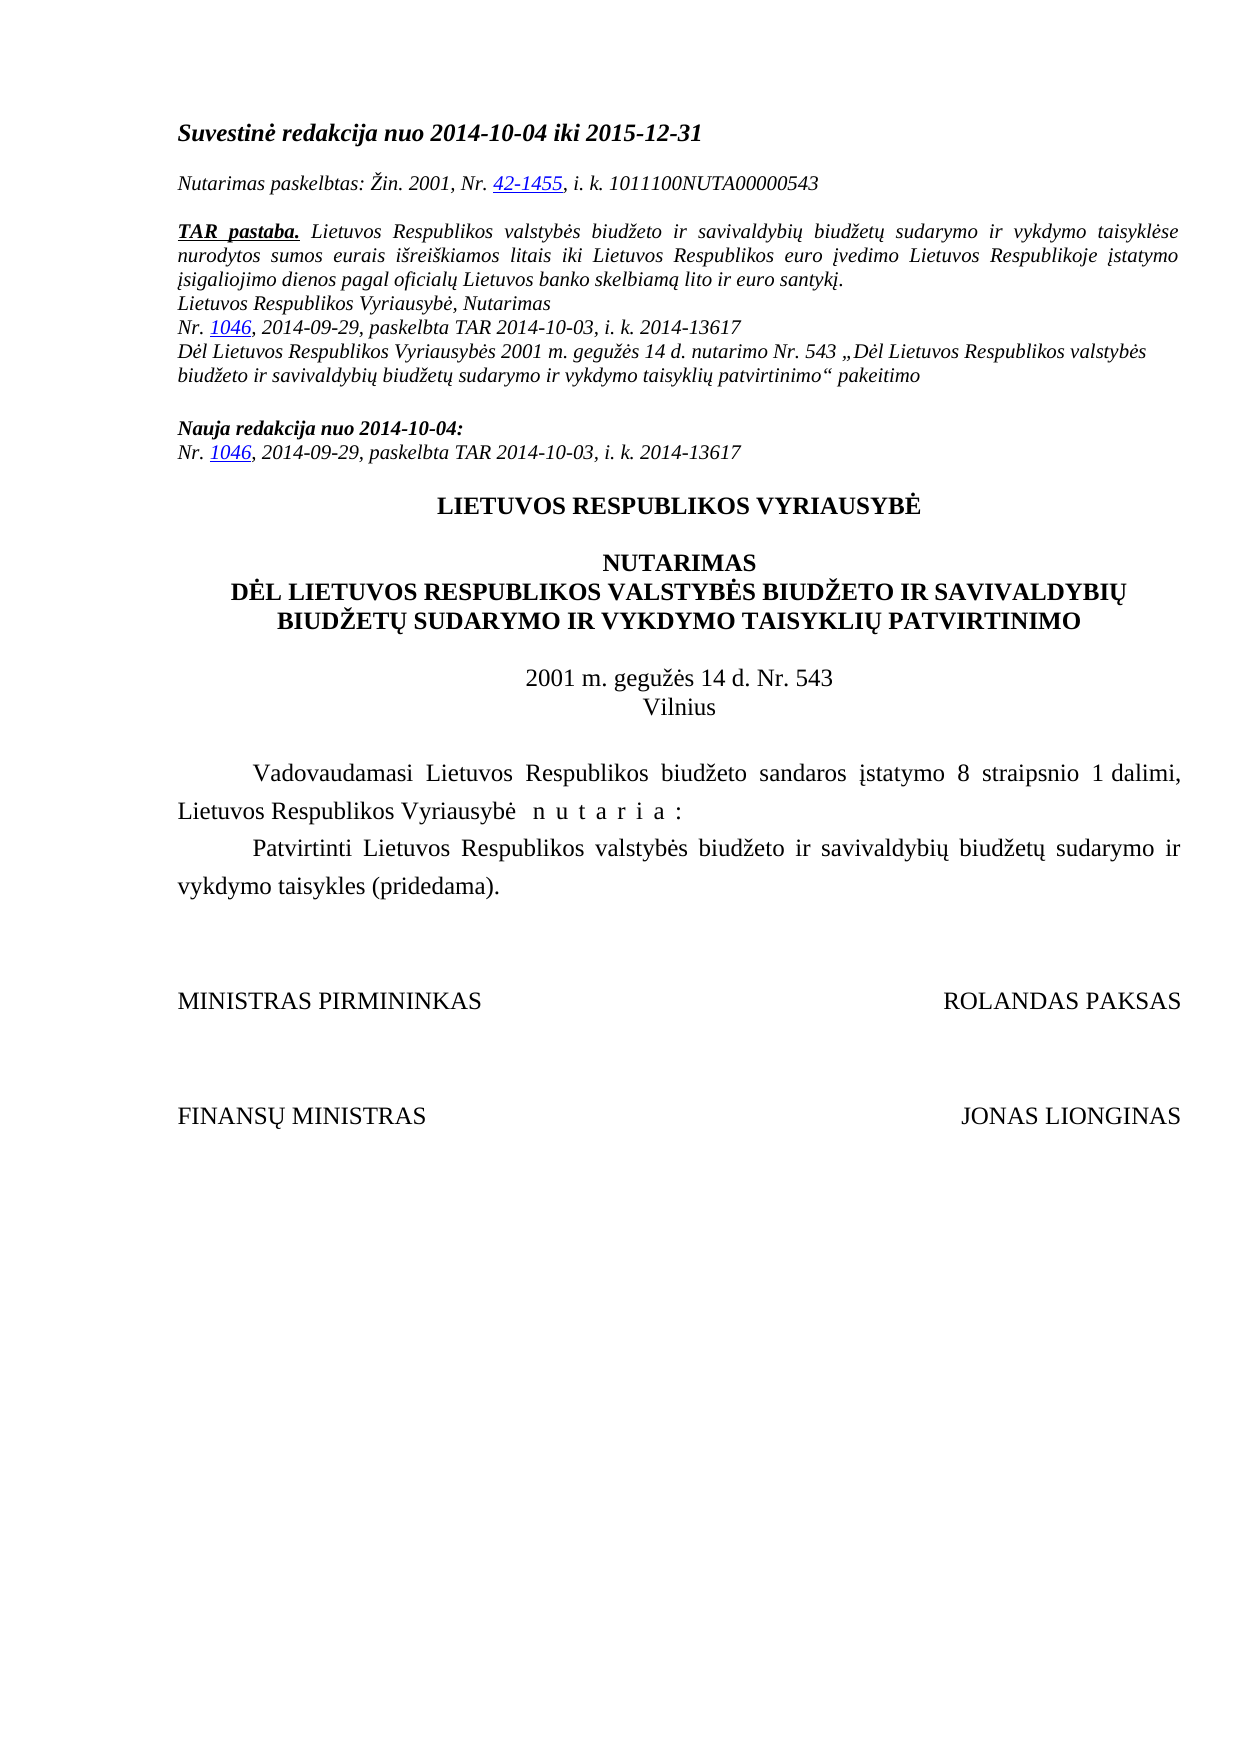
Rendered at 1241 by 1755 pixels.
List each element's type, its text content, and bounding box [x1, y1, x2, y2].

text Nutarimas [177, 548, 1181, 577]
text Nutarimas paskelbtas: Žin. 2001, Nr. 42-1455, i. k. 1011100NUTA00000543 [177, 171, 1181, 195]
text Dėl lietuvos respublikos valstybės biudžeto ir savivaldybių biudžetų sudarymo ir vykdymo taisyklių patvirtinimo [177, 577, 1181, 634]
text Nr. 1046, 2014-09-29, paskelbta TAR 2014-10-03, i. k. 2014-13617 [177, 315, 1181, 339]
text 2001 m. gegužės 14 d. Nr. 543 [177, 663, 1181, 692]
text Lietuvos Respublikos Vyriausybė, Nutarimas [177, 291, 1181, 315]
text Dėl Lietuvos Respublikos Vyriausybės 2001 m. gegužės 14 d. nutarimo Nr. 543 „Dėl Lietuvos Respublikos valstybės biudžeto ir savivaldybių biudžetų sudarymo ir vykdymo taisyklių patvirtinimo“ pakeitimo [177, 339, 1181, 387]
text Patvirtinti Lietuvos Respublikos valstybės biudžeto ir savivaldybių biudžetų sudarymo ir vykdymo taisykles (pridedama). [177, 824, 1181, 899]
text Vilnius [177, 692, 1181, 721]
text lietuvos respublikos vyriausybė [177, 491, 1181, 519]
text Suvestinė redakcija nuo 2014-10-04 iki 2015-12-31 [177, 118, 1181, 147]
text Nauja redakcija nuo 2014-10-04: [177, 416, 1181, 440]
text Finansų ministras Jonas Lionginas [177, 1101, 1181, 1129]
text Nr. 1046, 2014-09-29, paskelbta TAR 2014-10-03, i. k. 2014-13617 [177, 440, 1181, 464]
text Vadovaudamasi Lietuvos Respublikos biudžeto sandaros įstatymo 8 straipsnio 1 dalimi, Lietuvos Respublikos Vyriausybė nutaria: [177, 749, 1181, 824]
text TAR pastaba. Lietuvos Respublikos valstybės biudžeto ir savivaldybių biudžetų sudarymo ir vykdymo taisyklėse nurodytos sumos eurais išreiškiamos litais iki Lietuvos Respublikos euro įvedimo Lietuvos Respublikoje įstatymo įsigaliojimo dienos pagal oficialų Lietuvos banko skelbiamą lito ir euro santykį. [177, 219, 1181, 291]
text Ministras Pirmininkas Rolandas Paksas [177, 986, 1181, 1014]
